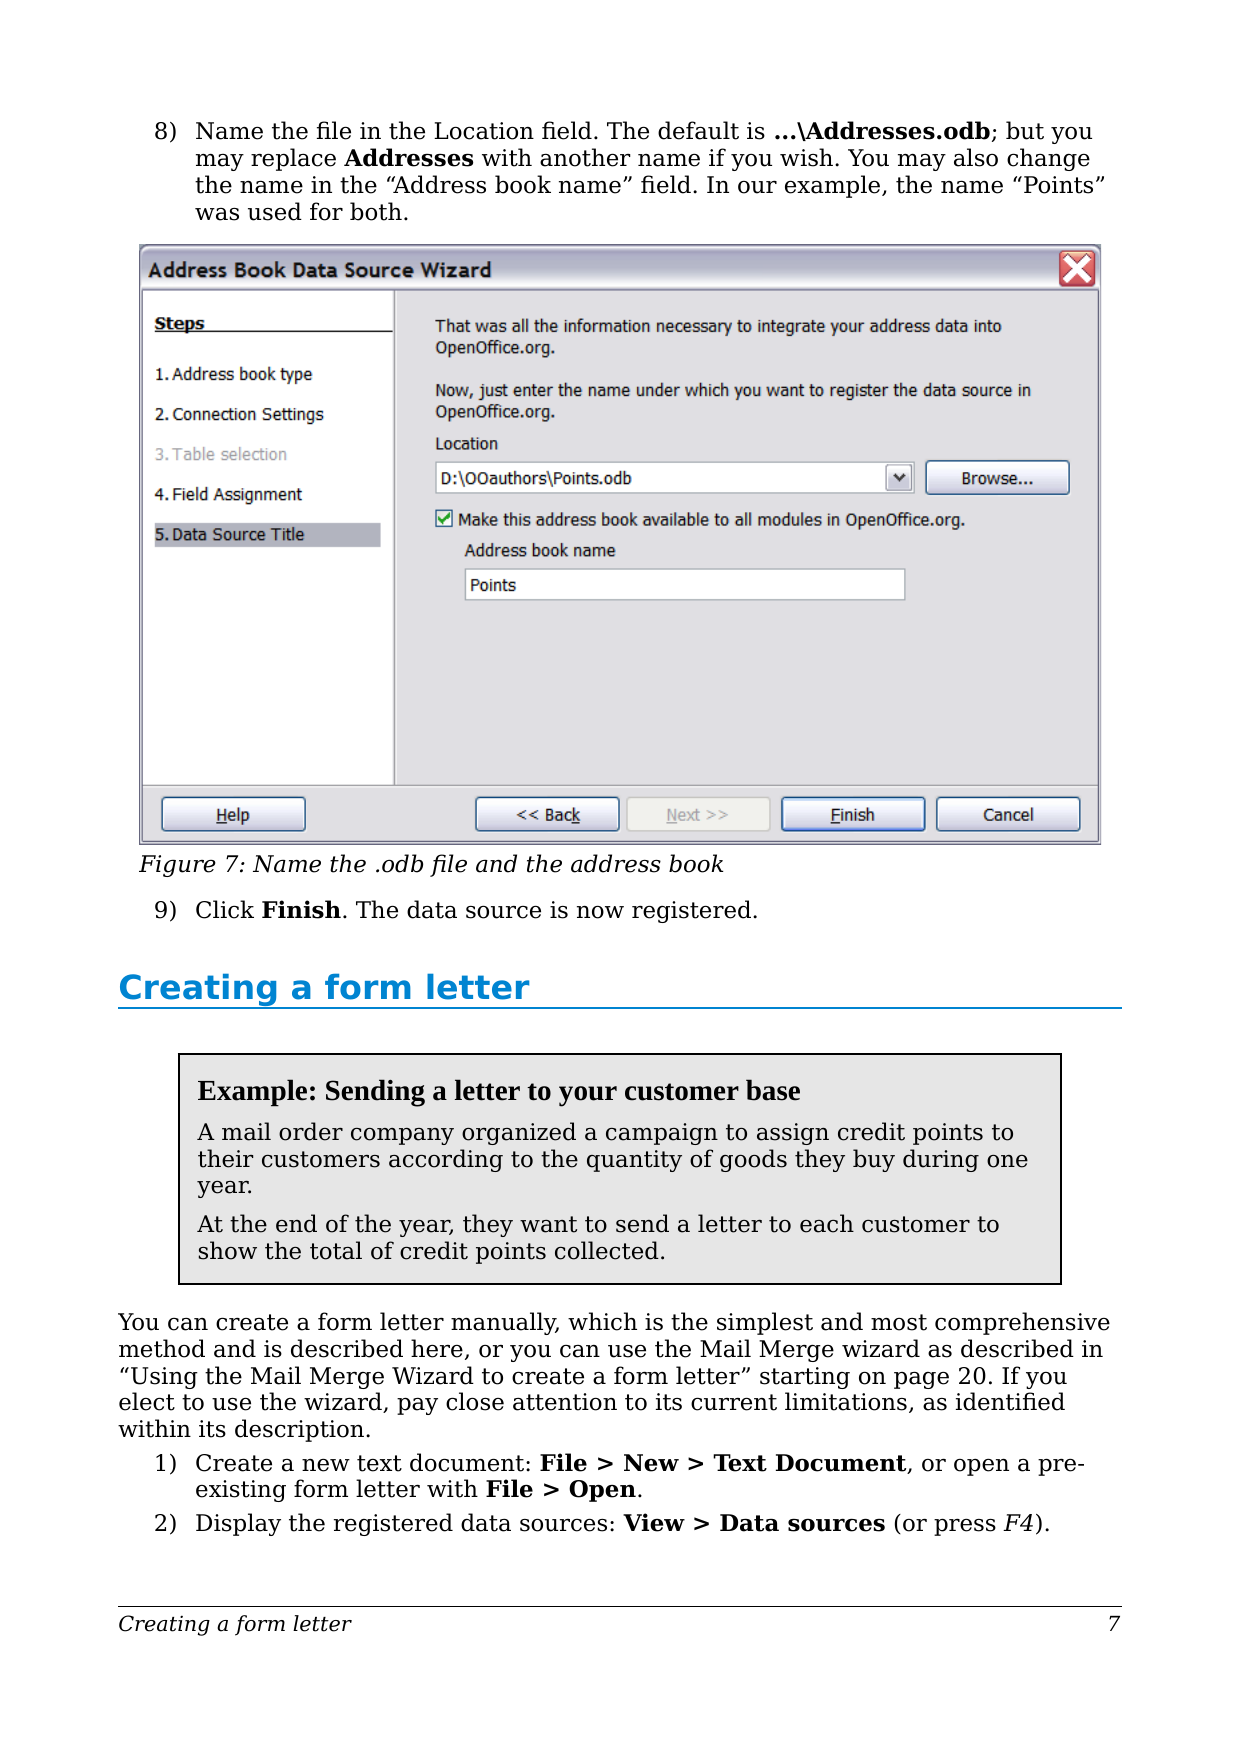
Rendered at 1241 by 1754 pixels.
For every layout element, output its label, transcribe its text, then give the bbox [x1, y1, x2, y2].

text Figure 7: Name the .odb file and the address book [139, 851, 1101, 878]
list You can create a form letter manually, which is the simplest and most comprehensive method and is described here, or you can use the Mail Merge wizard as described in “Using the Mail Merge Wizard to create a form letter” starting on page 20. If you elect to use the wizard, pay close attention to its current limitations, as identified within its description. [118, 1309, 1122, 1443]
text At the end of the year, they want to send a letter to each customer to show the total of credit points collected. [197, 1212, 1043, 1265]
subtitle Creating a form letter [118, 969, 1122, 1007]
text A mail order company organized a campaign to assign credit points to their customers according to the quantity of goods they buy during one year. [197, 1119, 1043, 1199]
list Create a new text document: File > New > Text Document, or open a pre-existing form letter with File > Open. [177, 1449, 1122, 1503]
list Display the registered data sources: View > Data sources (or press F4). [177, 1509, 1122, 1537]
list Click Finish. The data source is now registered. [177, 897, 1122, 924]
subtitle Example: Sending a letter to your customer base [197, 1073, 1043, 1107]
picture [139, 244, 1102, 845]
list Name the file in the Location field. The default is ...\Addresses.odb; but you may replace Addresses with another name if you wish. You may also change the name in the “Address book name” field. In our example, the name “Points” was used for both. [177, 118, 1122, 225]
